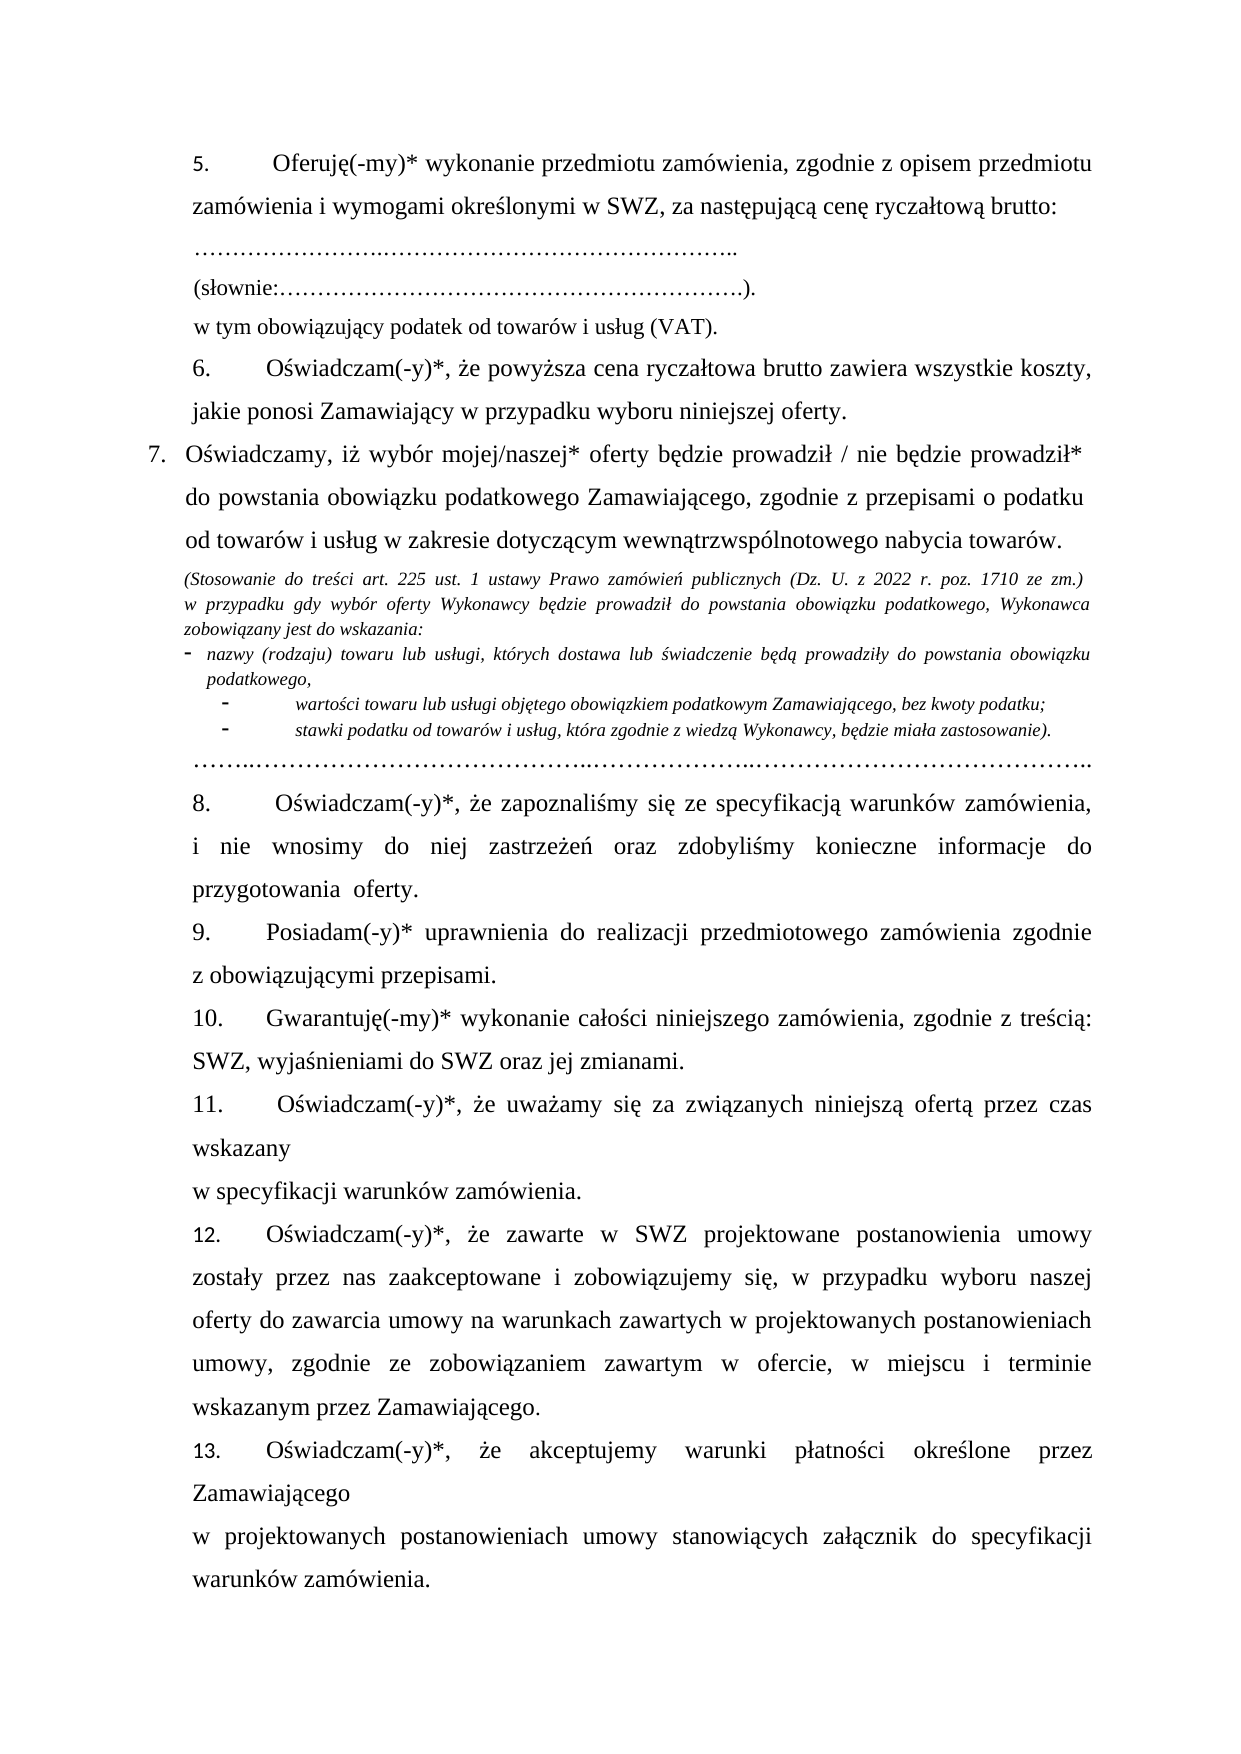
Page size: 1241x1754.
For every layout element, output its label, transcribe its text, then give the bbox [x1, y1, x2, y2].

list wartości towaru lub usługi objętego obowiązkiem podatkowym Zamawiającego, bez kwoty podatku; [221, 693, 1093, 715]
text …………………….……………………………………….. [148, 234, 1093, 261]
list Oświadczamy, iż wybór mojej/naszej* oferty będzie prowadził / nie będzie prowadził* do powstania obowiązku podatkowego Zamawiającego, zgodnie z przepisami o podatku od towarów i usług w zakresie dotyczącym wewnątrzwspólnotowego nabycia towarów. [148, 439, 1093, 554]
list nazwy (rodzaju) towaru lub usługi, których dostawa lub świadczenie będą prowadziły do powstania obowiązku podatkowego, [184, 643, 1093, 690]
list Gwarantuję(-my)* wykonanie całości niniejszego zamówienia, zgodnie z treścią: SWZ, wyjaśnieniami do SWZ oraz jej zmianami. [192, 1003, 1093, 1075]
list Posiadam(-y)* uprawnienia do realizacji przedmiotowego zamówienia zgodnie z obowiązującymi przepisami. [192, 917, 1093, 989]
text (Stosowanie do treści art. 225 ust. 1 ustawy Prawo zamówień publicznych (Dz. U. z 2022 r. poz. 1710 ze zm.) w przypadku gdy wybór oferty Wykonawcy będzie prowadził do powstania obowiązku podatkowego, Wykonawca zobowiązany jest do wskazania: [184, 568, 1093, 639]
list Oferuję(-my)* wykonanie przedmiotu zamówienia, zgodnie z opisem przedmiotu zamówienia i wymogami określonymi w SWZ, za następującą cenę ryczałtową brutto: [192, 148, 1093, 220]
list stawki podatku od towarów i usług, która zgodnie z wiedzą Wykonawcy, będzie miała zastosowanie). [221, 719, 1093, 741]
list Oświadczam(-y)*, że zapoznaliśmy się ze specyfikacją warunków zamówienia, i nie wnosimy do niej zastrzeżeń oraz zdobyliśmy konieczne informacje do przygotowania oferty. [192, 788, 1093, 903]
list Oświadczam(-y)*, że powyższa cena ryczałtowa brutto zawiera wszystkie koszty, jakie ponosi Zamawiający w przypadku wyboru niniejszej oferty. [192, 353, 1093, 424]
list Oświadczam(-y)*, że uważamy się za związanych niniejszą ofertą przez czas wskazany w specyfikacji warunków zamówienia. [192, 1089, 1093, 1204]
list Oświadczam(-y)*, że akceptujemy warunki płatności określone przez Zamawiającego w projektowanych postanowieniach umowy stanowiących załącznik do specyfikacji warunków zamówienia. [192, 1435, 1093, 1593]
text ……..…………………………………..………………..………………………………….. [192, 744, 1093, 773]
text w tym obowiązujący podatek od towarów i usług (VAT). [148, 313, 1093, 339]
text (słownie:…………………………………………………….). [148, 274, 1093, 300]
list Oświadczam(-y)*, że zawarte w SWZ projektowane postanowienia umowy zostały przez nas zaakceptowane i zobowiązujemy się, w przypadku wyboru naszej oferty do zawarcia umowy na warunkach zawartych w projektowanych postanowieniach umowy, zgodnie ze zobowiązaniem zawartym w ofercie, w miejscu i terminie wskazanym przez Zamawiającego. [192, 1219, 1093, 1420]
